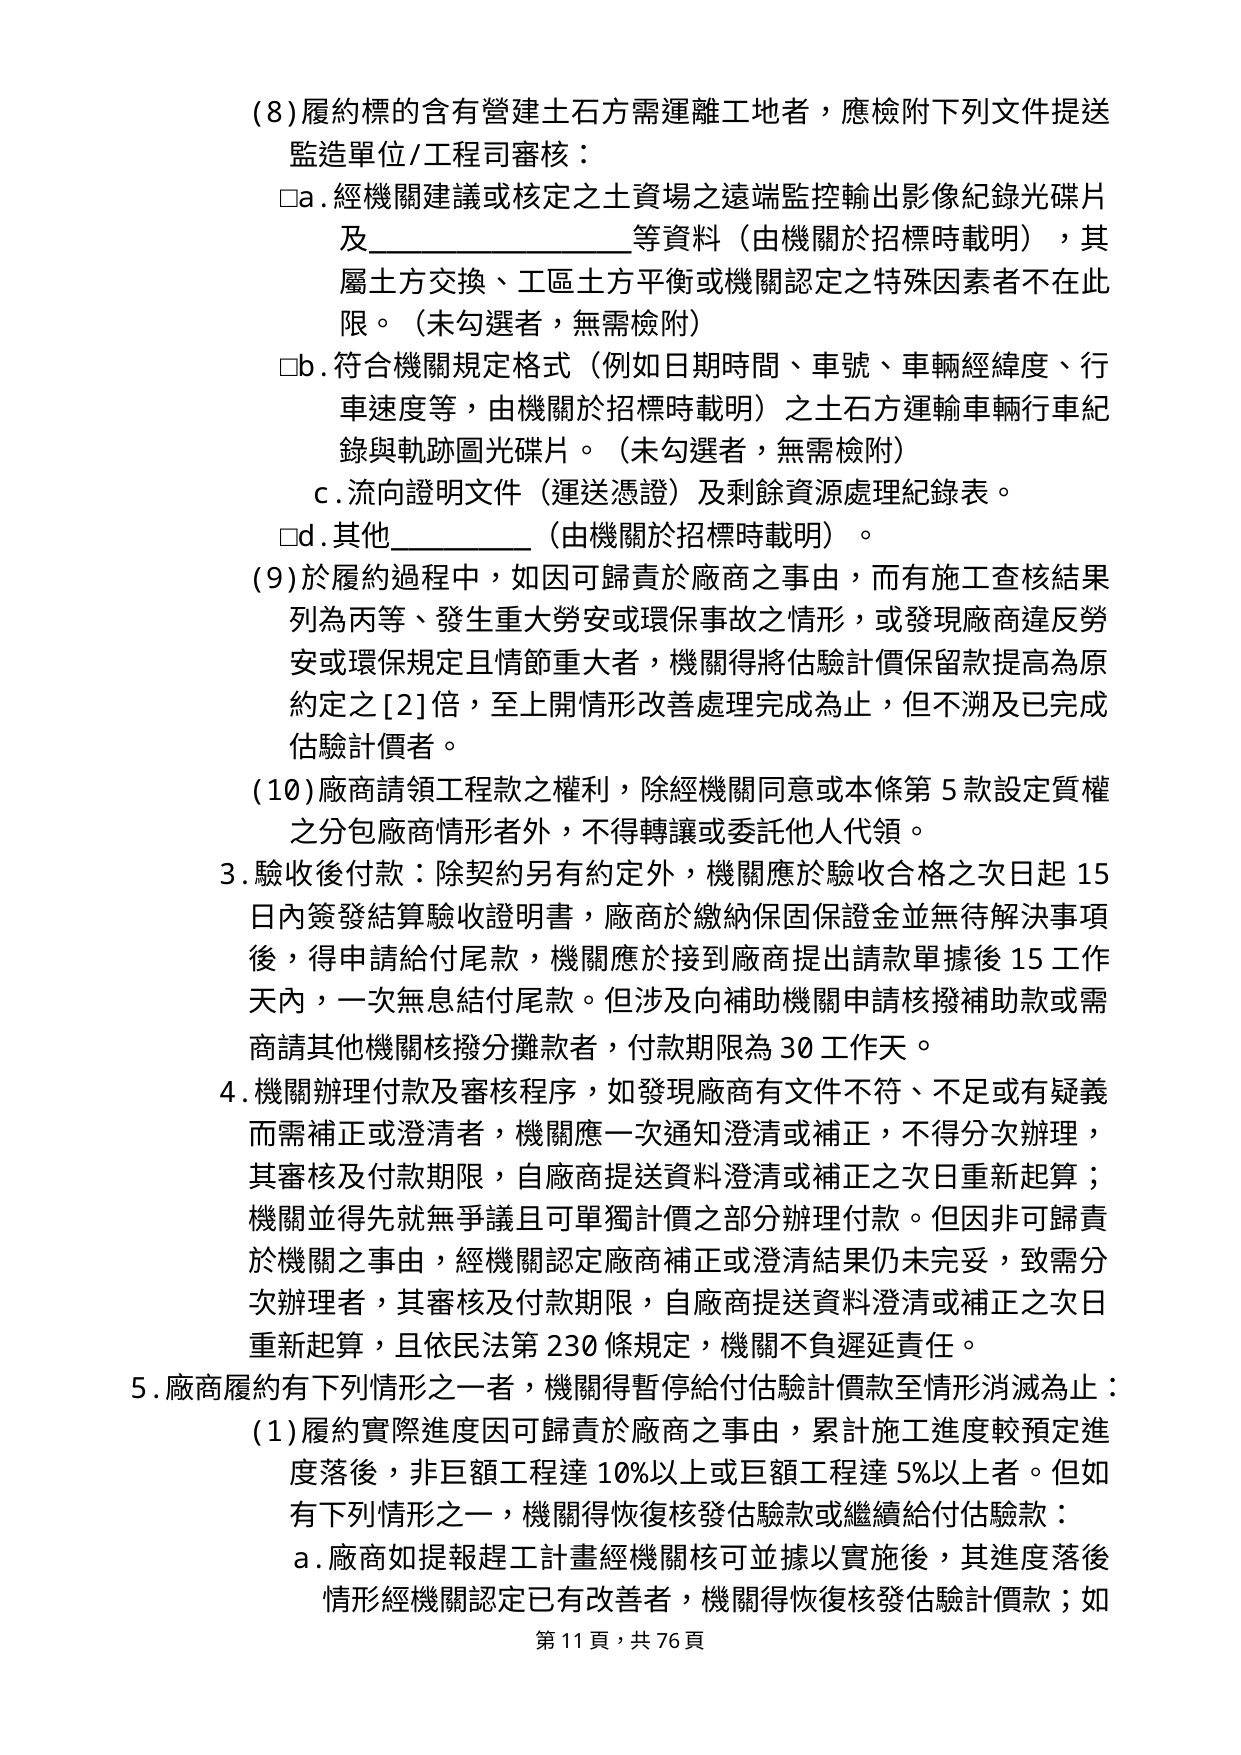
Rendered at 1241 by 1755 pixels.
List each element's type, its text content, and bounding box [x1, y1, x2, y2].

text □a.經機關建議或核定之土資場之遠端監控輸出影像紀錄光碟片及_______________等資料（由機關於招標時載明），其屬土方交換、工區土方平衡或機關認定之特殊因素者不在此限。（未勾選者，無需檢附） [280, 173, 1110, 343]
text (10)廠商請領工程款之權利，除經機關同意或本條第5款設定質權之分包廠商情形者外，不得轉讓或委託他人代領。 [248, 766, 1110, 851]
text □d.其他________（由機關於招標時載明）。 [280, 512, 1110, 554]
text a.廠商如提報趕工計畫經機關核可並據以實施後，其進度落後情形經機關認定已有改善者，機關得恢復核發估驗計價款；如 [292, 1534, 1110, 1619]
text 3.驗收後付款：除契約另有約定外，機關應於驗收合格之次日起15日內簽發結算驗收證明書，廠商於繳納保固保證金並無待解決事項後，得申請給付尾款，機關應於接到廠商提出請款單據後15工作天內，一次無息結付尾款。但涉及向補助機關申請核撥補助款或需商請其他機關核撥分攤款者，付款期限為30工作天。 [218, 851, 1110, 1068]
text 5.廠商履約有下列情形之一者，機關得暫停給付估驗計價款至情形消滅為止： [130, 1365, 1108, 1407]
text □b.符合機關規定格式（例如日期時間、車號、車輛經緯度、行車速度等，由機關於招標時載明）之土石方運輸車輛行車紀錄與軌跡圖光碟片。（未勾選者，無需檢附） [280, 343, 1110, 470]
text (1)履約實際進度因可歸責於廠商之事由，累計施工進度較預定進度落後，非巨額工程達10%以上或巨額工程達5%以上者。但如有下列情形之一，機關得恢復核發估驗款或繼續給付估驗款： [248, 1407, 1110, 1534]
text (8)履約標的含有營建土石方需運離工地者，應檢附下列文件提送監造單位/工程司審核： [248, 89, 1110, 173]
text c.流向證明文件（運送憑證）及剩餘資源處理紀錄表。 [278, 470, 1110, 512]
text (9)於履約過程中，如因可歸責於廠商之事由，而有施工查核結果列為丙等、發生重大勞安或環保事故之情形，或發現廠商違反勞安或環保規定且情節重大者，機關得將估驗計價保留款提高為原約定之[2]倍，至上開情形改善處理完成為止，但不溯及已完成估驗計價者。 [248, 554, 1110, 766]
text 4.機關辦理付款及審核程序，如發現廠商有文件不符、不足或有疑義而需補正或澄清者，機關應一次通知澄清或補正，不得分次辦理，其審核及付款期限，自廠商提送資料澄清或補正之次日重新起算；機關並得先就無爭議且可單獨計價之部分辦理付款。但因非可歸責於機關之事由，經機關認定廠商補正或澄清結果仍未完妥，致需分次辦理者，其審核及付款期限，自廠商提送資料澄清或補正之次日重新起算，且依民法第230條規定，機關不負遲延責任。 [218, 1068, 1110, 1365]
